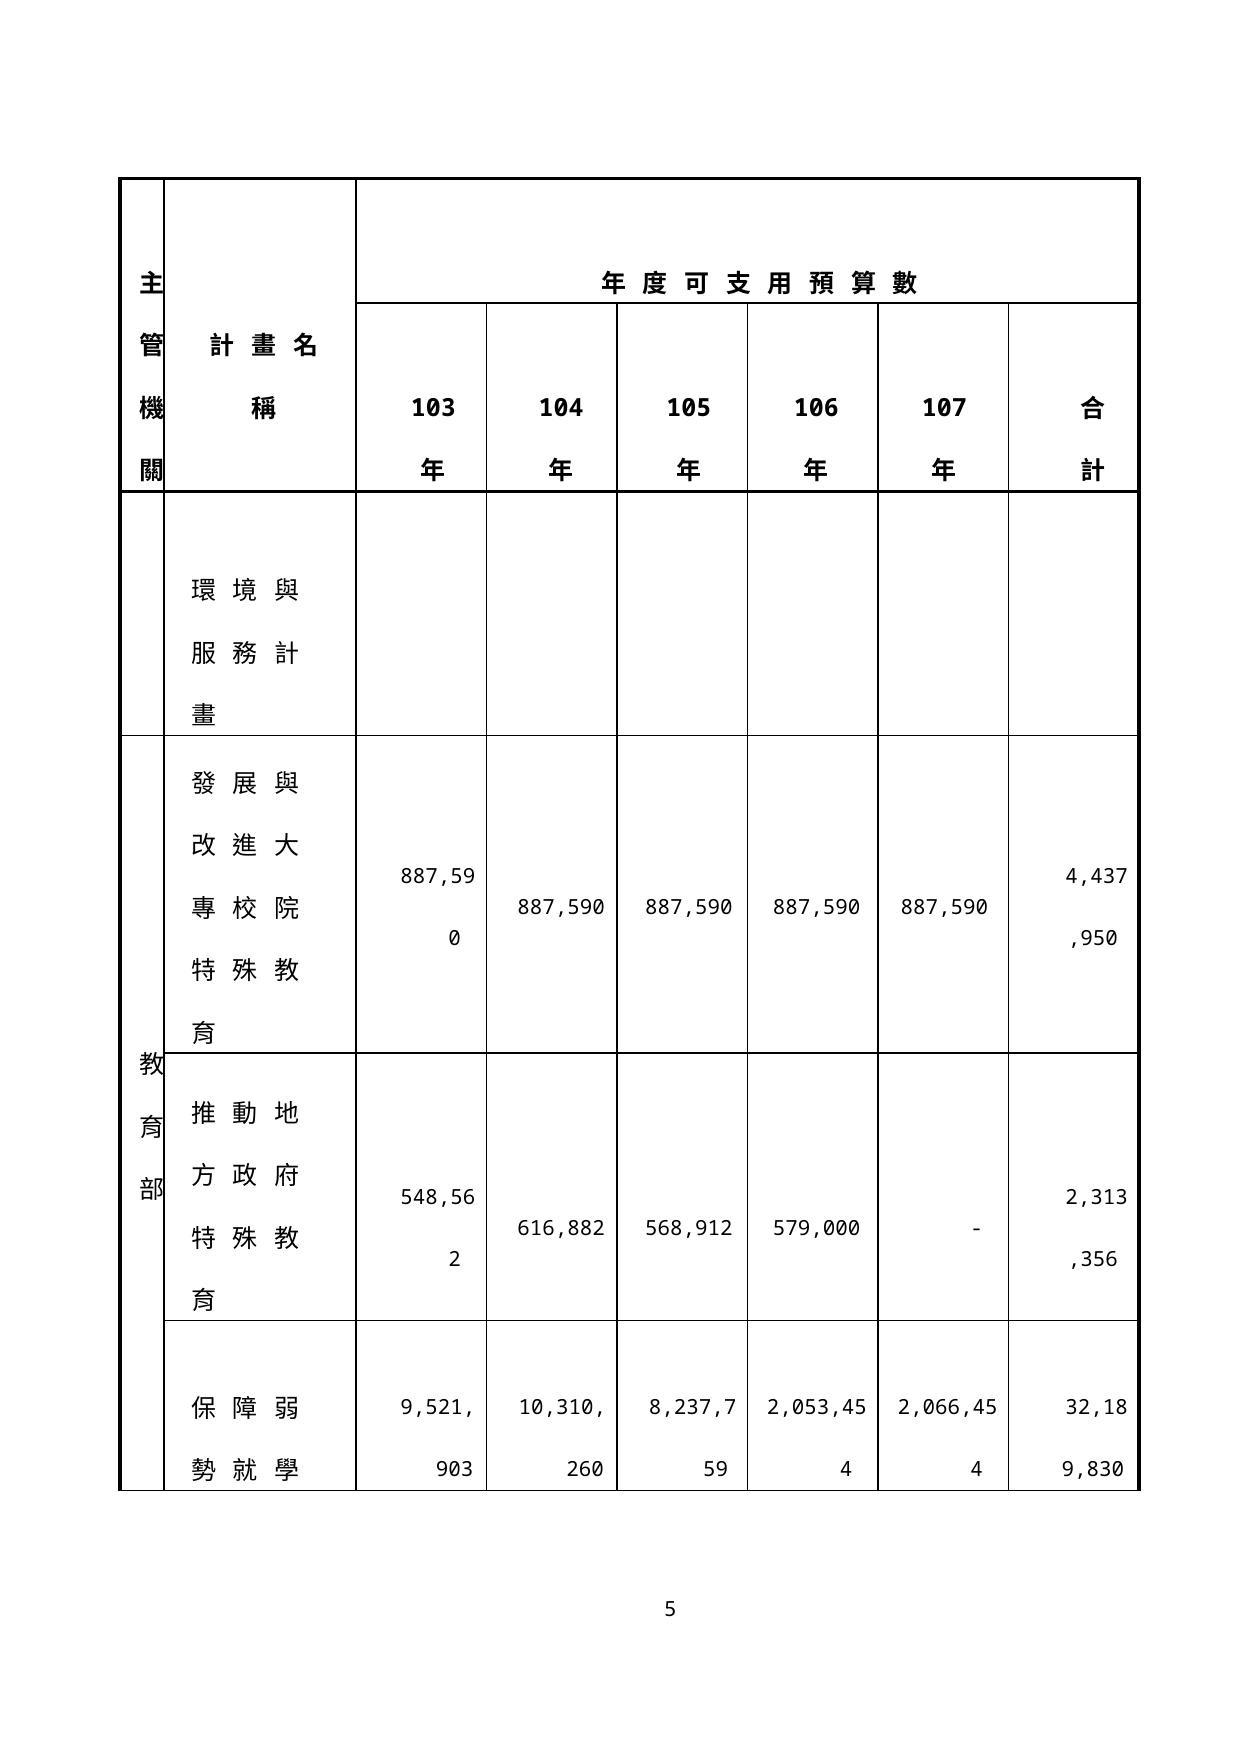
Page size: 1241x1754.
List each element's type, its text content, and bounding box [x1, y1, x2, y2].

table_cell 887,590 [618, 736, 747, 1052]
table_cell 32,189,830 [1009, 1321, 1137, 1490]
table_cell 616,882 [487, 1054, 616, 1320]
table_cell 發展與改進大專校院特殊教育 [165, 736, 355, 1052]
table_cell 105年 [618, 304, 747, 490]
table_cell - [879, 493, 1008, 734]
table_header 計畫名稱 [165, 180, 355, 490]
table_cell 2,053,454 [748, 1321, 877, 1490]
table_cell 2,313,356 [1009, 1054, 1137, 1320]
table_cell 2,066,454 [879, 1321, 1008, 1490]
table_cell 887,590 [357, 736, 486, 1052]
table_cell 10,310,260 [487, 1321, 616, 1490]
table_header 主管機關 [122, 180, 163, 490]
table_cell [487, 493, 616, 734]
table_cell [618, 493, 747, 734]
table_cell [122, 493, 163, 734]
table_cell 104年 [487, 304, 616, 490]
table_cell 保障弱勢就學 [165, 1321, 355, 1490]
table_cell - [879, 1054, 1008, 1320]
table_cell 107年 [879, 304, 1008, 490]
table_cell 106年 [748, 304, 877, 490]
table_cell 推動地方政府特殊教育 [165, 1054, 355, 1320]
table_cell 環境與服務計畫 [165, 493, 355, 734]
table_cell 9,521,903 [357, 1321, 486, 1490]
table_cell 568,912 [618, 1054, 747, 1320]
table_cell 合計 [1009, 304, 1137, 490]
table_cell [1009, 493, 1137, 734]
table_header 年度可支用預算數 [357, 180, 1137, 302]
table_cell 教育部 [122, 736, 163, 1490]
table_cell 887,590 [748, 736, 877, 1052]
table_cell [357, 493, 486, 734]
table_cell 548,562 [357, 1054, 486, 1320]
table_cell 103年 [357, 304, 486, 490]
table_cell 4,437,950 [1009, 736, 1137, 1052]
table_cell 887,590 [487, 736, 616, 1052]
table_cell 579,000 [748, 1054, 877, 1320]
table_cell 8,237,759 [618, 1321, 747, 1490]
table_cell - [748, 493, 877, 734]
table_cell 887,590 [879, 736, 1008, 1052]
